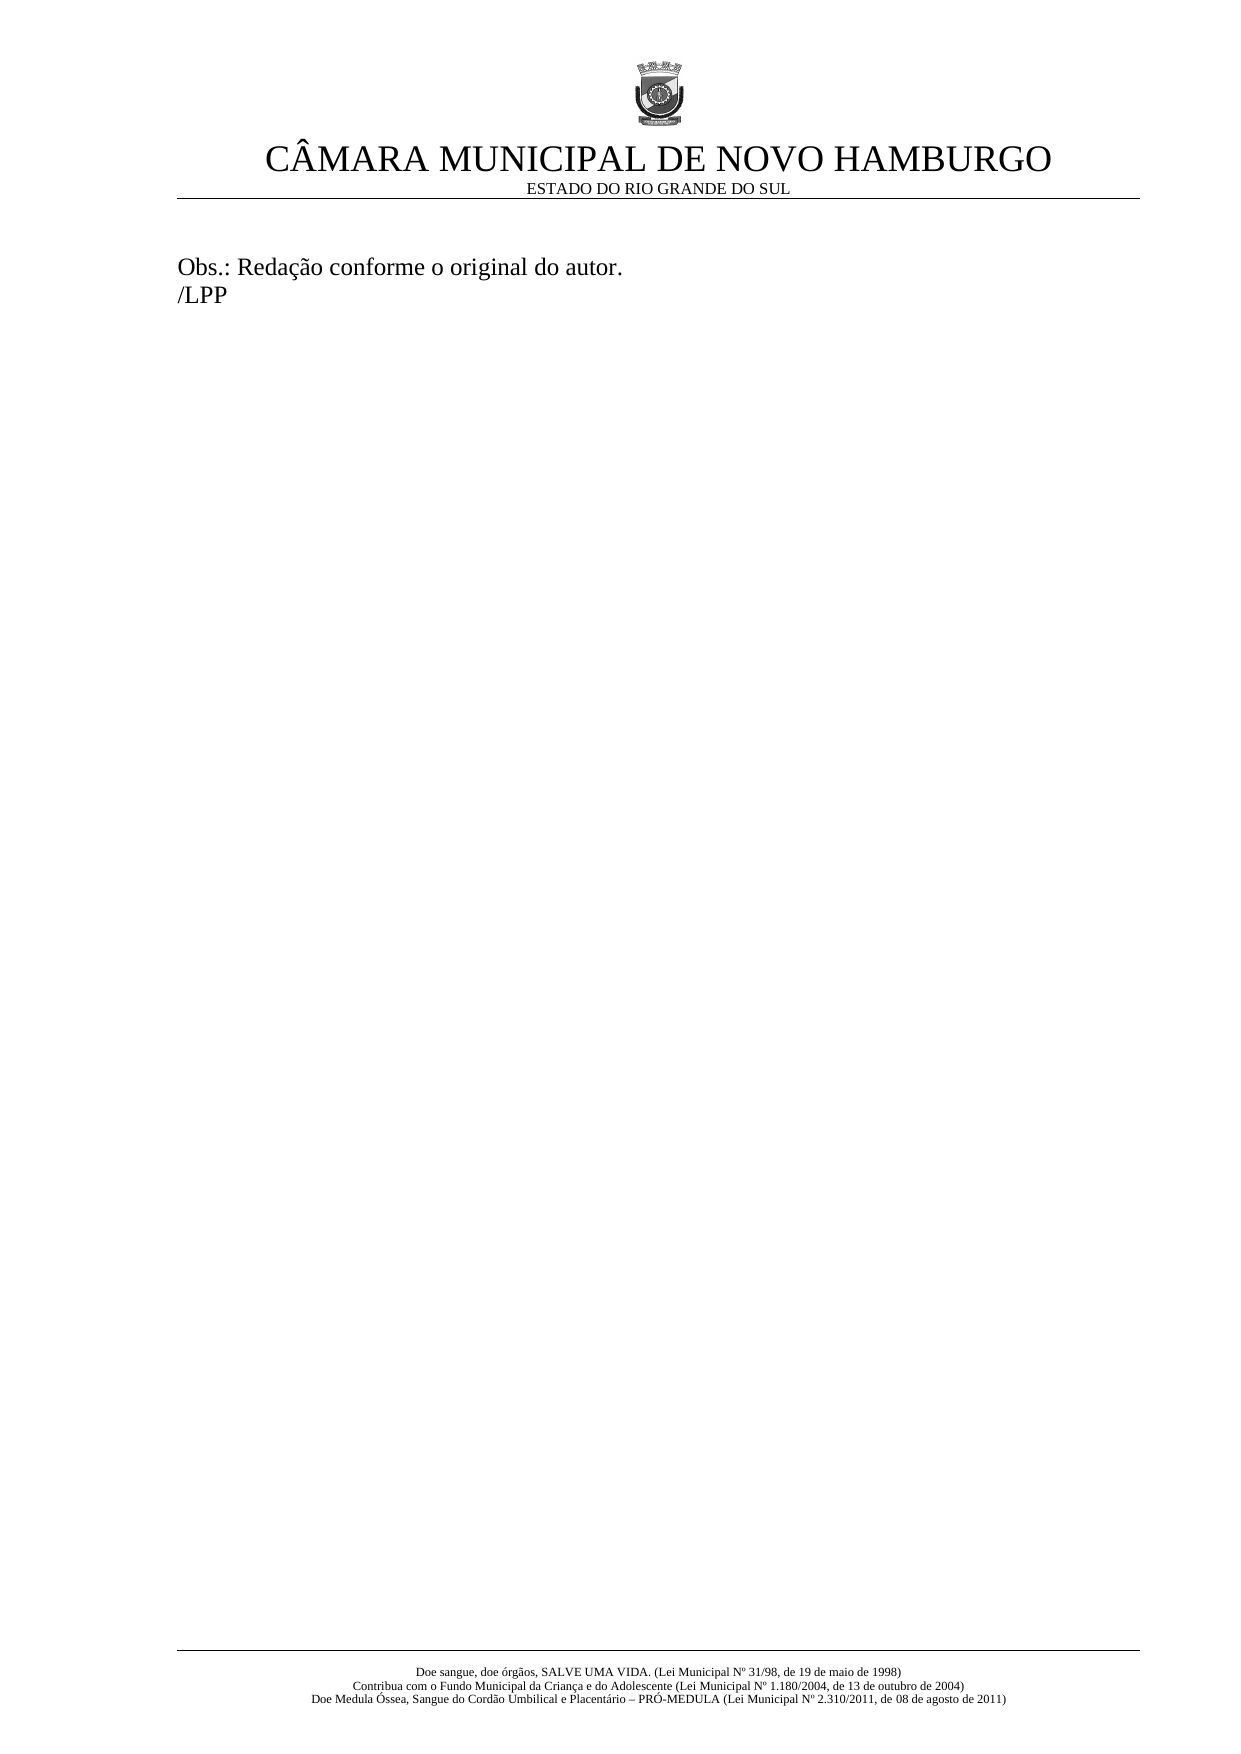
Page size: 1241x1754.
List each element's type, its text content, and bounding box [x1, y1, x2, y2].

text /LPP [177, 281, 1140, 309]
text Obs.: Redação conforme o original do autor. [177, 253, 1140, 281]
